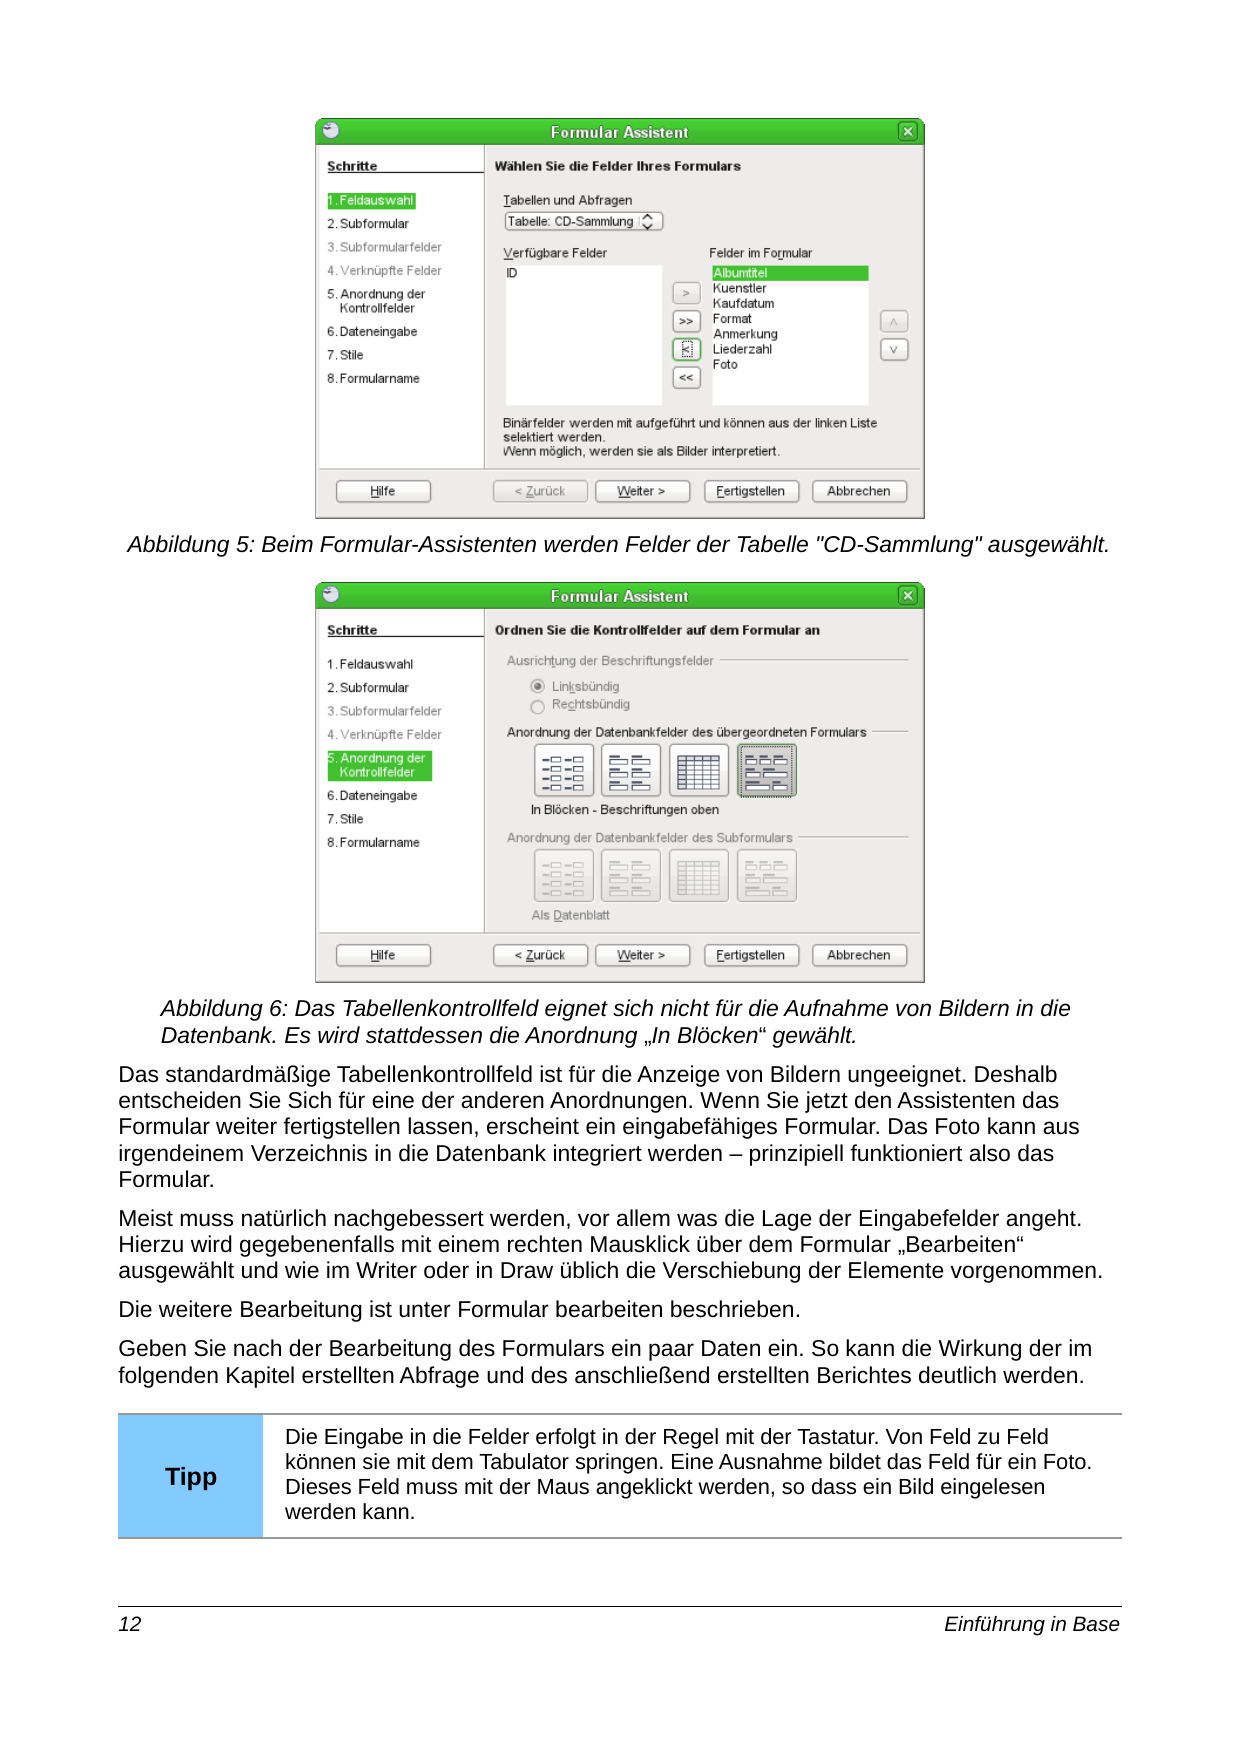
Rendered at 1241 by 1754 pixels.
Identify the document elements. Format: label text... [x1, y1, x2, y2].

picture [315, 582, 925, 983]
table_header Tipp [118, 1415, 263, 1537]
table_header Die Eingabe in die Felder erfolgt in der Regel mit der Tastatur. Von Feld zu Feld können sie mit dem Tabulator springen. Eine Ausnahme bildet das Feld für ein Foto. Dieses Feld muss mit der Maus angeklickt werden, so dass ein Bild eingelesen werden kann. [264, 1415, 1122, 1537]
text Abbildung 5: Beim Formular-Assistenten werden Felder der Tabelle "CD-Sammlung" ausgewählt. [127, 531, 1113, 557]
text Die weitere Bearbeitung ist unter Formular bearbeiten beschrieben. [118, 1296, 1122, 1323]
text Abbildung 6: Das Tabellenkontrollfeld eignet sich nicht für die Aufnahme von Bildern in die Datenbank. Es wird stattdessen die Anordnung „In Blöcken“ gewählt. [161, 995, 1080, 1048]
text Geben Sie nach der Bearbeitung des Formulars ein paar Daten ein. So kann die Wirkung der im folgenden Kapitel erstellten Abfrage und des anschließend erstellten Berichtes deutlich werden. [118, 1335, 1122, 1388]
text Das standardmäßige Tabellenkontrollfeld ist für die Anzeige von Bildern ungeeignet. Deshalb entscheiden Sie Sich für eine der anderen Anordnungen. Wenn Sie jetzt den Assistenten das Formular weiter fertigstellen lassen, erscheint ein eingabefähiges Formular. Das Foto kann aus irgendeinem Verzeichnis in die Datenbank integriert werden – prinzipiell funktioniert also das Formular. [118, 1061, 1122, 1192]
picture [315, 118, 925, 519]
text Meist muss natürlich nachgebessert werden, vor allem was die Lage der Eingabefelder angeht. Hierzu wird gegebenenfalls mit einem rechten Mausklick über dem Formular „Bearbeiten“ ausgewählt und wie im Writer oder in Draw üblich die Verschiebung der Elemente vorgenommen. [118, 1205, 1122, 1284]
